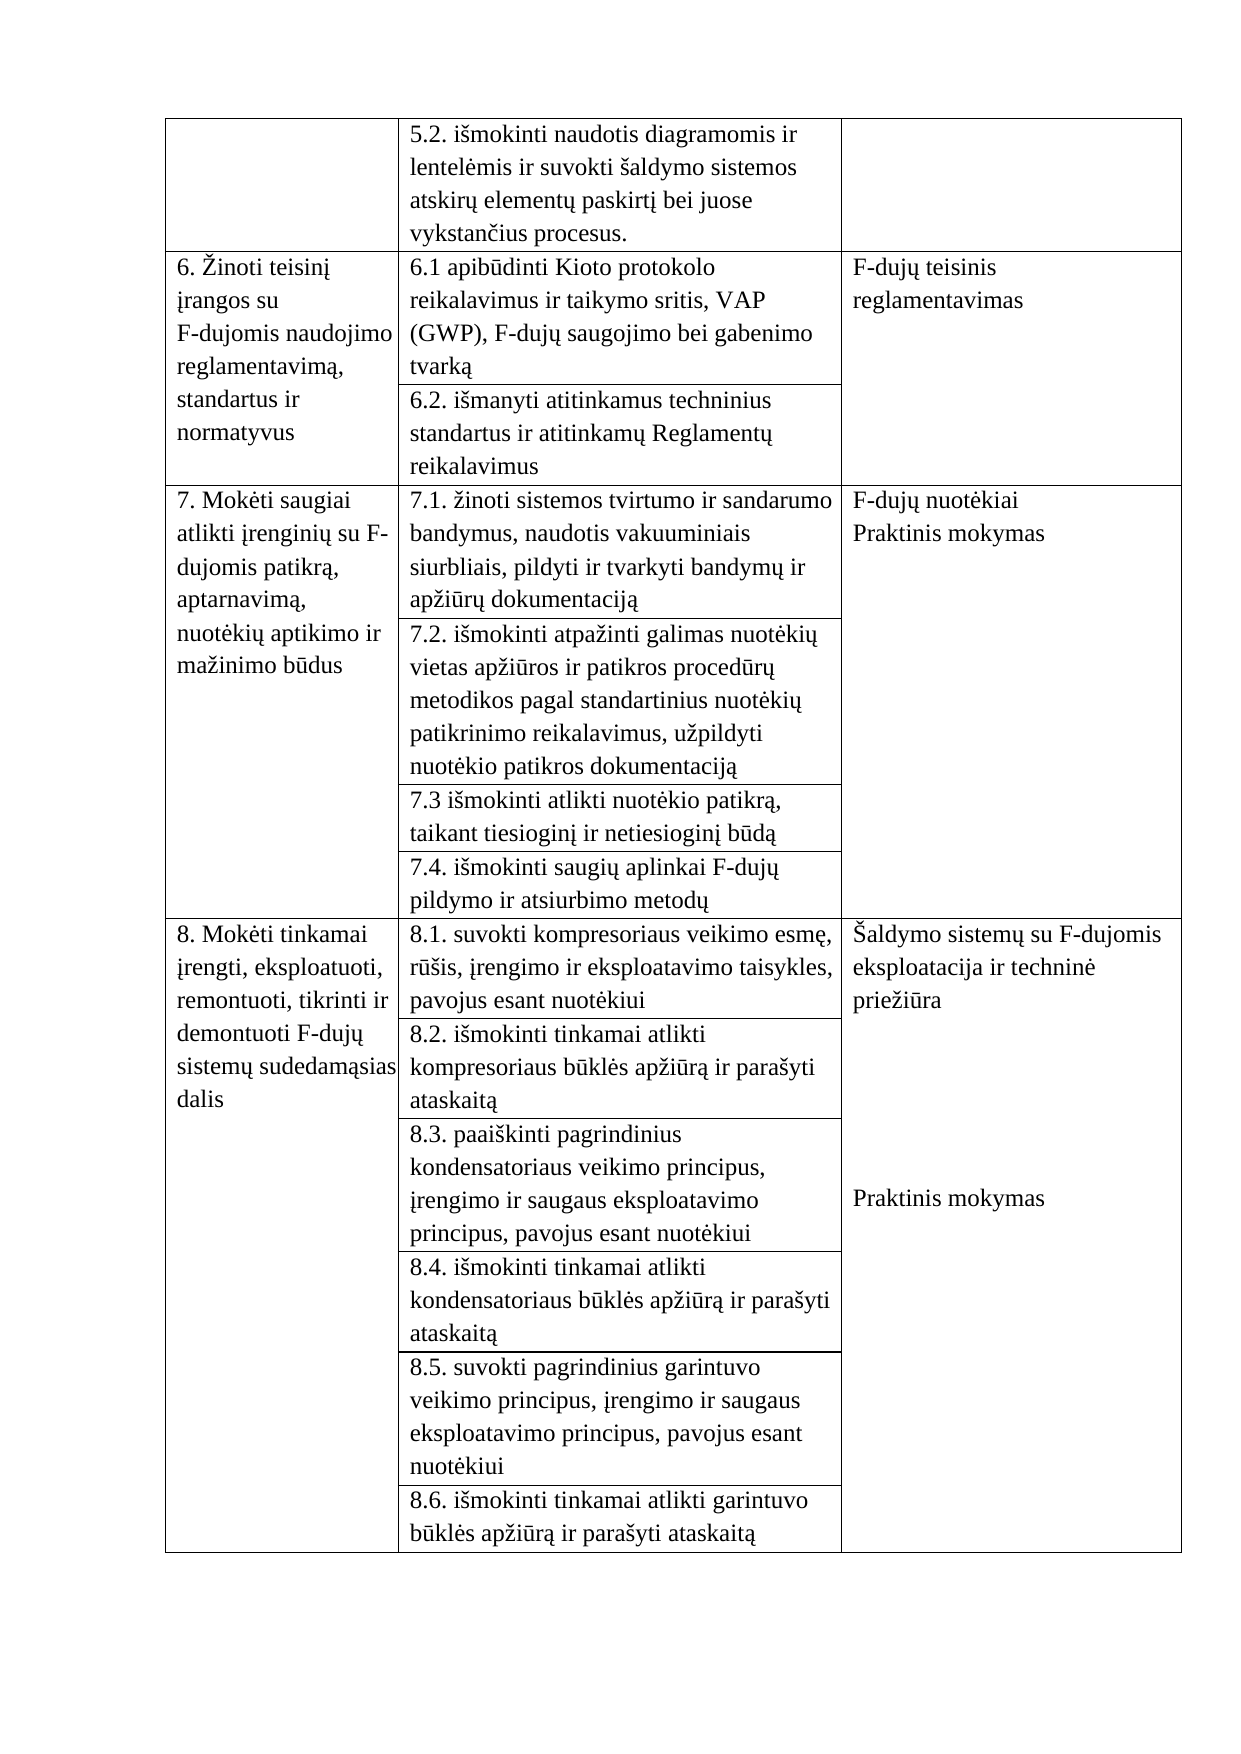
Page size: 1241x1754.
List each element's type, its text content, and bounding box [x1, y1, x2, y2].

table_cell 6.2. išmanyti atitinkamus techninius standartus ir atitinkamų Reglamentų reikalavimus [399, 385, 841, 484]
table_cell 7.1. žinoti sistemos tvirtumo ir sandarumo bandymus, naudotis vakuuminiais siurbliais, pildyti ir tvarkyti bandymų ir apžiūrų dokumentaciją [399, 486, 841, 618]
table_cell 8.3. paaiškinti pagrindinius kondensatoriaus veikimo principus, įrengimo ir saugaus eksploatavimo principus, pavojus esant nuotėkiui [399, 1119, 841, 1251]
table_cell 7.2. išmokinti atpažinti galimas nuotėkių vietas apžiūros ir patikros procedūrų metodikos pagal standartinius nuotėkių patikrinimo reikalavimus, užpildyti nuotėkio patikros dokumentaciją [399, 619, 841, 784]
table_cell 8.6. išmokinti tinkamai atlikti garintuvo būklės apžiūrą ir parašyti ataskaitą [399, 1486, 841, 1552]
table_cell 8. Mokėti tinkamai įrengti, eksploatuoti, remontuoti, tikrinti ir demontuoti F-dujų sistemų sudedamąsias dalis [166, 919, 398, 1552]
table_cell 7.3 išmokinti atlikti nuotėkio patikrą, taikant tiesioginį ir netiesioginį būdą [399, 785, 841, 851]
table_cell Šaldymo sistemų su F-dujomis eksploatacija ir techninė priežiūra Praktinis mokymas [842, 919, 1181, 1552]
table_cell 8.1. suvokti kompresoriaus veikimo esmę, rūšis, įrengimo ir eksploatavimo taisykles, pavojus esant nuotėkiui [399, 919, 841, 1018]
table_cell 8.4. išmokinti tinkamai atlikti kondensatoriaus būklės apžiūrą ir parašyti ataskaitą [399, 1252, 841, 1351]
table_cell 8.5. suvokti pagrindinius garintuvo veikimo principus, įrengimo ir saugaus eksploatavimo principus, pavojus esant nuotėkiui [399, 1353, 841, 1484]
table_cell 7. Mokėti saugiai atlikti įrenginių su F-dujomis patikrą, aptarnavimą, nuotėkių aptikimo ir mažinimo būdus [166, 486, 398, 918]
table_cell 5.2. išmokinti naudotis diagramomis ir lentelėmis ir suvokti šaldymo sistemos atskirų elementų paskirtį bei juose vykstančius procesus. [399, 119, 841, 251]
table_cell 8.2. išmokinti tinkamai atlikti kompresoriaus būklės apžiūrą ir parašyti ataskaitą [399, 1019, 841, 1118]
table_cell [842, 119, 1181, 251]
table_cell F-dujų teisinis reglamentavimas [842, 252, 1181, 484]
table_cell 6.1 apibūdinti Kioto protokolo reikalavimus ir taikymo sritis, VAP (GWP), F-dujų saugojimo bei gabenimo tvarką [399, 252, 841, 384]
table_cell F-dujų nuotėkiai Praktinis mokymas [842, 486, 1181, 918]
table_cell 7.4. išmokinti saugių aplinkai F-dujų pildymo ir atsiurbimo metodų [399, 852, 841, 918]
table_cell [166, 119, 398, 251]
table_cell 6. Žinoti teisinį įrangos su F-dujomis naudojimo reglamentavimą, standartus ir normatyvus [166, 252, 398, 484]
